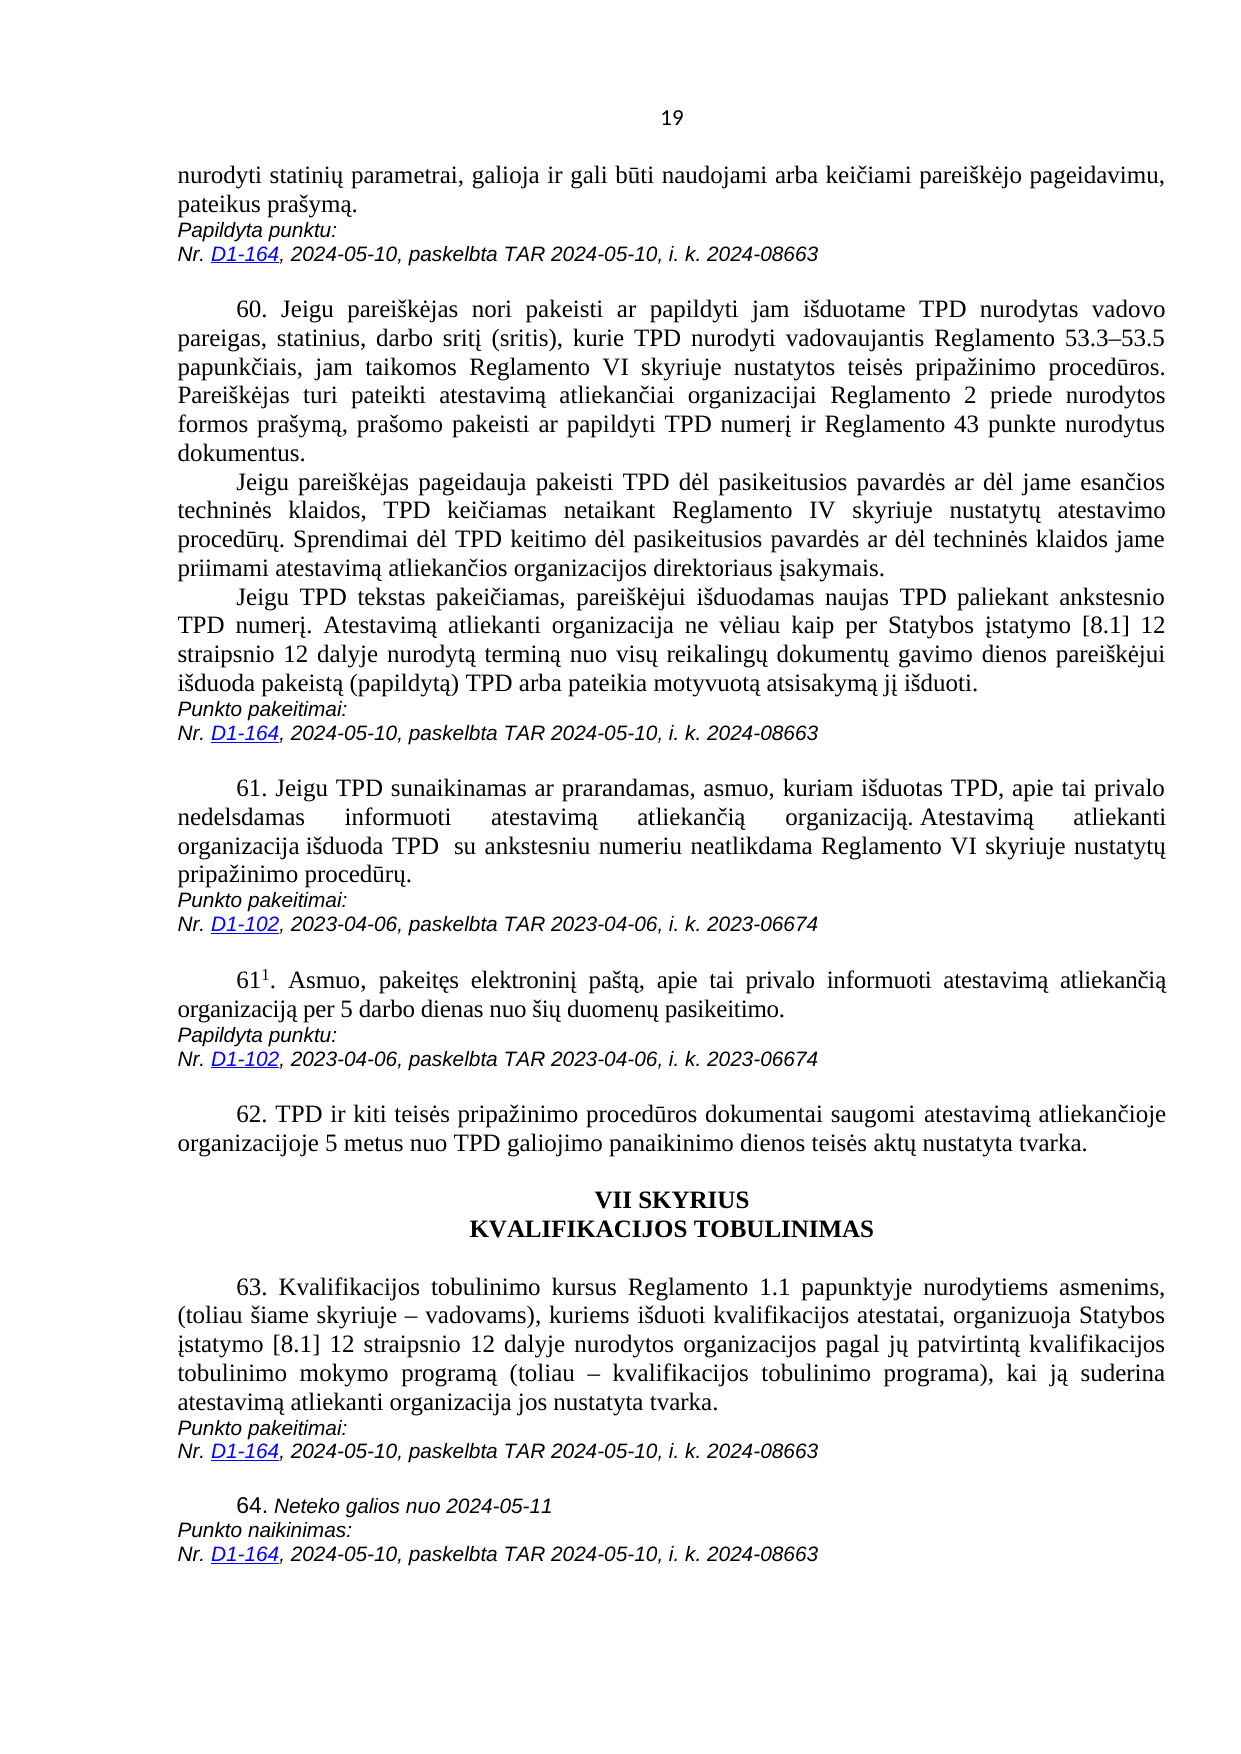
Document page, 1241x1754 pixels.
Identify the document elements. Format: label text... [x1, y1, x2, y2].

text 63. Kvalifikacijos tobulinimo kursus Reglamento 1.1 papunktyje nurodytiems asmenims, (toliau šiame skyriuje – vadovams), kuriems išduoti kvalifikacijos atestatai, organizuoja Statybos įstatymo [8.1] 12 straipsnio 12 dalyje nurodytos organizacijos pagal jų patvirtintą kvalifikacijos tobulinimo mokymo programą (toliau – kvalifikacijos tobulinimo programa), kai ją suderina atestavimą atliekanti organizacija jos nustatyta tvarka. [177, 1272, 1166, 1415]
text Punkto pakeitimai: [177, 1415, 1166, 1439]
text 611. Asmuo, pakeitęs elektroninį paštą, apie tai privalo informuoti atestavimą atliekančią organizaciją per 5 darbo dienas nuo šių duomenų pasikeitimo. [177, 965, 1166, 1022]
text VII SKYRIUS [177, 1185, 1166, 1214]
text 60. Jeigu pareiškėjas nori pakeisti ar papildyti jam išduotame TPD nurodytas vadovo pareigas, statinius, darbo sritį (sritis), kurie TPD nurodyti vadovaujantis Reglamento 53.3–53.5 papunkčiais, jam taikomos Reglamento VI skyriuje nustatytos teisės pripažinimo procedūros. Pareiškėjas turi pateikti atestavimą atliekančiai organizacijai Reglamento 2 priede nurodytos formos prašymą, prašomo pakeisti ar papildyti TPD numerį ir Reglamento 43 punkte nurodytus dokumentus. [177, 294, 1166, 467]
text Nr. D1-164, 2024-05-10, paskelbta TAR 2024-05-10, i. k. 2024-08663 [177, 721, 1166, 744]
text Punkto naikinimas: [177, 1518, 1166, 1542]
text Nr. D1-164, 2024-05-10, paskelbta TAR 2024-05-10, i. k. 2024-08663 [177, 1439, 1166, 1463]
text 62. TPD ir kiti teisės pripažinimo procedūros dokumentai saugomi atestavimą atliekančioje organizacijoje 5 metus nuo TPD galiojimo panaikinimo dienos teisės aktų nustatyta tvarka. [177, 1099, 1166, 1157]
text Punkto pakeitimai: [177, 888, 1166, 912]
text Nr. D1-164, 2024-05-10, paskelbta TAR 2024-05-10, i. k. 2024-08663 [177, 1542, 1166, 1566]
text Nr. D1-102, 2023-04-06, paskelbta TAR 2023-04-06, i. k. 2023-06674 [177, 912, 1166, 936]
text Nr. D1-164, 2024-05-10, paskelbta TAR 2024-05-10, i. k. 2024-08663 [177, 241, 1166, 265]
text Nr. D1-102, 2023-04-06, paskelbta TAR 2023-04-06, i. k. 2023-06674 [177, 1046, 1166, 1070]
text nurodyti statinių parametrai, galioja ir gali būti naudojami arba keičiami pareiškėjo pageidavimu, pateikus prašymą. [177, 160, 1166, 217]
text Punkto pakeitimai: [177, 697, 1166, 721]
text 64. Neteko galios nuo 2024-05-11 [177, 1492, 1166, 1518]
text Papildyta punktu: [177, 1022, 1166, 1046]
text 61. Jeigu TPD sunaikinamas ar prarandamas, asmuo, kuriam išduotas TPD, apie tai privalo nedelsdamas informuoti atestavimą atliekančią organizaciją. Atestavimą atliekanti organizacija išduoda TPD su ankstesniu numeriu neatlikdama Reglamento VI skyriuje nustatytų pripažinimo procedūrų. [177, 773, 1166, 888]
text Papildyta punktu: [177, 217, 1166, 241]
text Jeigu pareiškėjas pageidauja pakeisti TPD dėl pasikeitusios pavardės ar dėl jame esančios techninės klaidos, TPD keičiamas netaikant Reglamento IV skyriuje nustatytų atestavimo procedūrų. Sprendimai dėl TPD keitimo dėl pasikeitusios pavardės ar dėl techninės klaidos jame priimami atestavimą atliekančios organizacijos direktoriaus įsakymais. [177, 467, 1166, 582]
text KVALIFIKACIJOS TOBULINIMAS [177, 1214, 1166, 1243]
text Jeigu TPD tekstas pakeičiamas, pareiškėjui išduodamas naujas TPD paliekant ankstesnio TPD numerį. Atestavimą atliekanti organizacija ne vėliau kaip per Statybos įstatymo [8.1] 12 straipsnio 12 dalyje nurodytą terminą nuo visų reikalingų dokumentų gavimo dienos pareiškėjui išduoda pakeistą (papildytą) TPD arba pateikia motyvuotą atsisakymą jį išduoti. [177, 582, 1166, 697]
